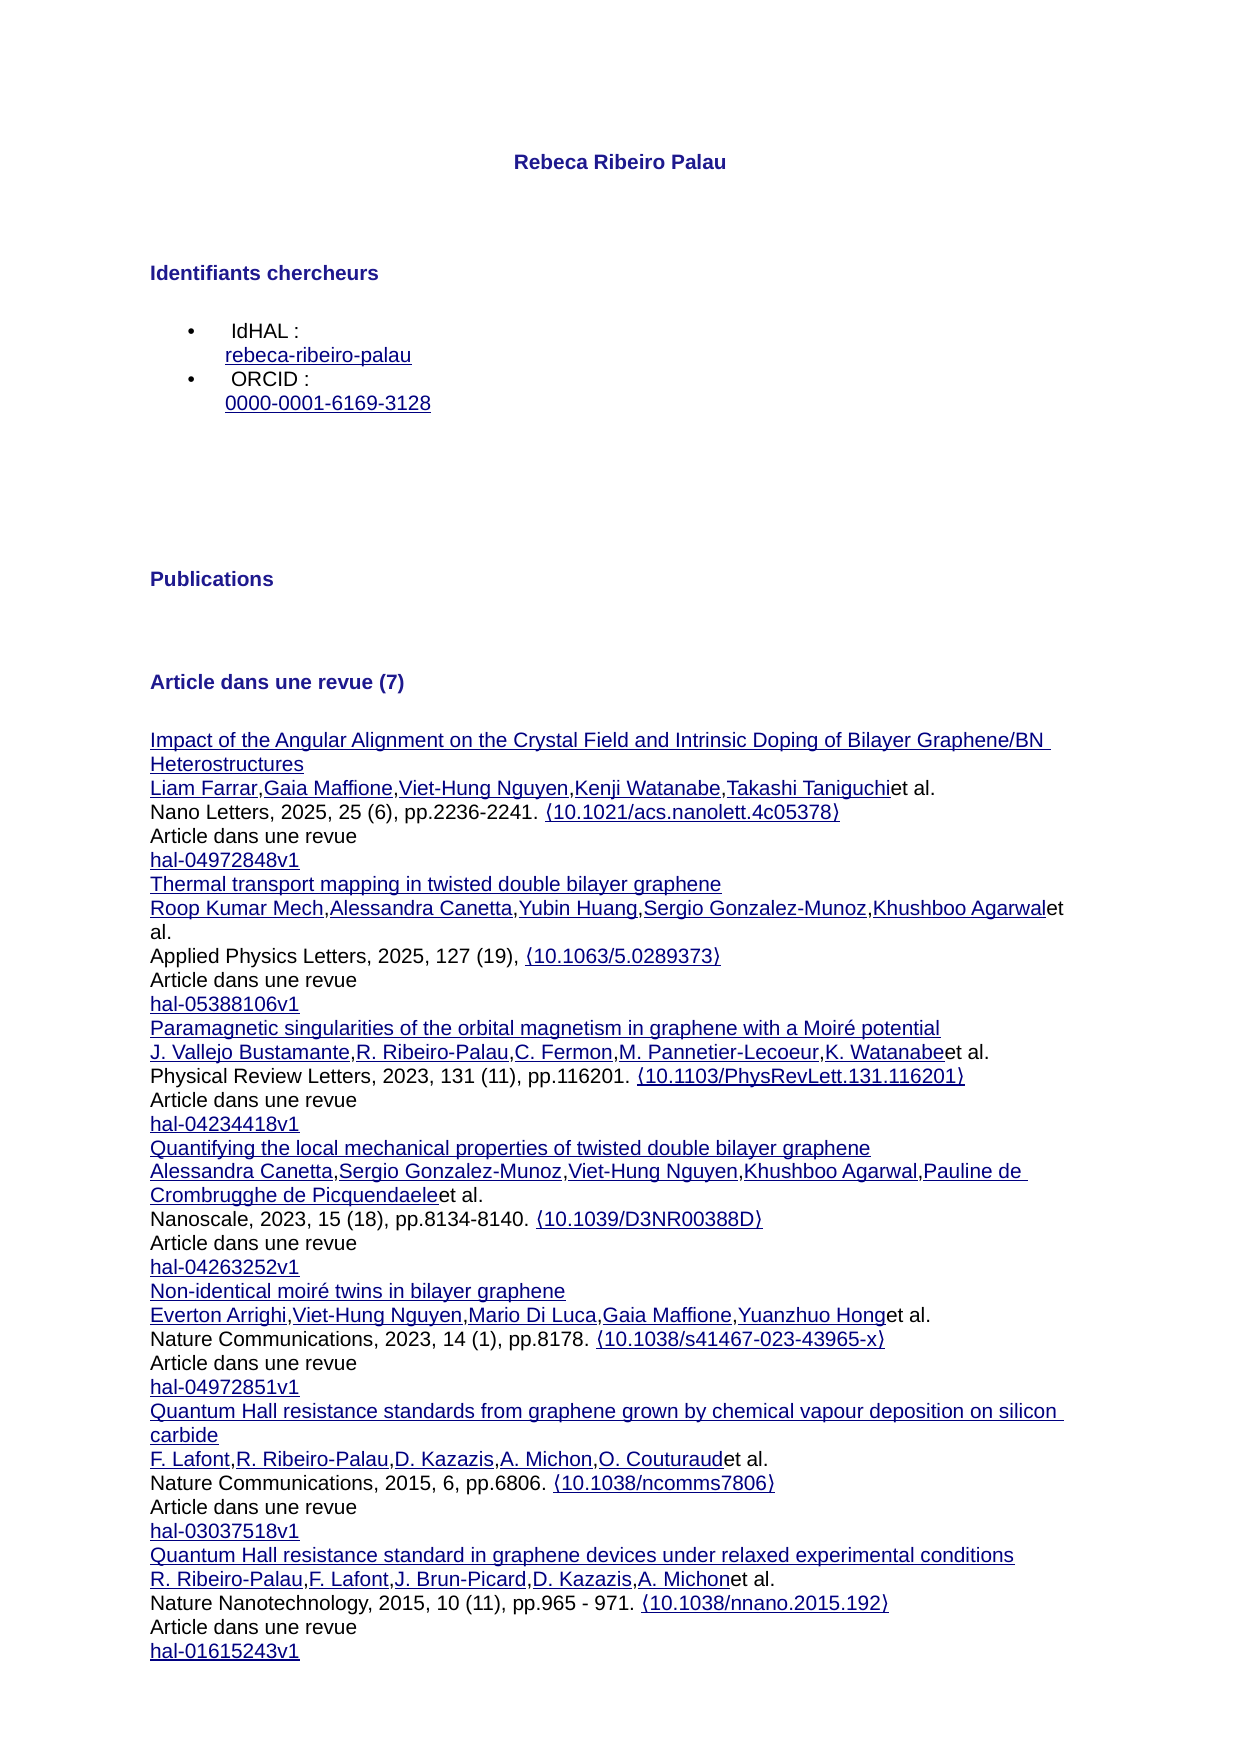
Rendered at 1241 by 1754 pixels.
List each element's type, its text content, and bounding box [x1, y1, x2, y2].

list ORCID : [187, 367, 1090, 391]
table_cell Quantifying the local mechanical properties of twisted double bilayer graphene Alessandra Canetta,Sergio Gonzalez-Munoz,Viet-Hung Nguyen,Khushboo Agarwal,Pauline de Crombrugghe de Picquendaeleet al. Nanoscale, 2023, 15 (18), pp.8134-8140. ⟨10.1039/D3NR00388D⟩ Article dans une revue hal-04263252v1 [150, 1135, 1090, 1279]
table_cell Non-identical moiré twins in bilayer graphene Everton Arrighi,Viet-Hung Nguyen,Mario Di Luca,Gaia Maffione,Yuanzhuo Honget al. Nature Communications, 2023, 14 (1), pp.8178. ⟨10.1038/s41467-023-43965-x⟩ Article dans une revue hal-04972851v1 [150, 1279, 1090, 1399]
table_cell Thermal transport mapping in twisted double bilayer graphene Roop Kumar Mech,Alessandra Canetta,Yubin Huang,Sergio Gonzalez-Munoz,Khushboo Agarwalet al. Applied Physics Letters, 2025, 127 (19), ⟨10.1063/5.0289373⟩ Article dans une revue hal-05388106v1 [150, 872, 1090, 1016]
list IdHAL : [187, 319, 1090, 343]
subtitle Article dans une revue (7) [150, 670, 1090, 694]
table_cell Quantum Hall resistance standards from graphene grown by chemical vapour deposition on silicon carbide F. Lafont,R. Ribeiro-Palau,D. Kazazis,A. Michon,O. Couturaudet al. Nature Communications, 2015, 6, pp.6806. ⟨10.1038/ncomms7806⟩ Article dans une revue hal-03037518v1 [150, 1399, 1090, 1543]
list rebeca-ribeiro-palau [187, 343, 1090, 367]
subtitle Rebeca Ribeiro Palau [150, 150, 1090, 174]
subtitle Identifiants chercheurs [150, 260, 1090, 284]
table_cell Quantum Hall resistance standard in graphene devices under relaxed experimental conditions R. Ribeiro-Palau,F. Lafont,J. Brun-Picard,D. Kazazis,A. Michonet al. Nature Nanotechnology, 2015, 10 (11), pp.965 - 971. ⟨10.1038/nnano.2015.192⟩ Article dans une revue hal-01615243v1 [150, 1543, 1090, 1662]
subtitle Publications [150, 567, 1090, 591]
list 0000-0001-6169-3128 [187, 391, 1090, 414]
table_cell Paramagnetic singularities of the orbital magnetism in graphene with a Moiré potential J. Vallejo Bustamante,R. Ribeiro-Palau,C. Fermon,M. Pannetier-Lecoeur,K. Watanabeet al. Physical Review Letters, 2023, 131 (11), pp.116201. ⟨10.1103/PhysRevLett.131.116201⟩ Article dans une revue hal-04234418v1 [150, 1016, 1090, 1135]
table_header Impact of the Angular Alignment on the Crystal Field and Intrinsic Doping of Bilayer Graphene/BN Heterostructures Liam Farrar,Gaia Maffione,Viet-Hung Nguyen,Kenji Watanabe,Takashi Taniguchiet al. Nano Letters, 2025, 25 (6), pp.2236-2241. ⟨10.1021/acs.nanolett.4c05378⟩ Article dans une revue hal-04972848v1 [150, 728, 1090, 872]
